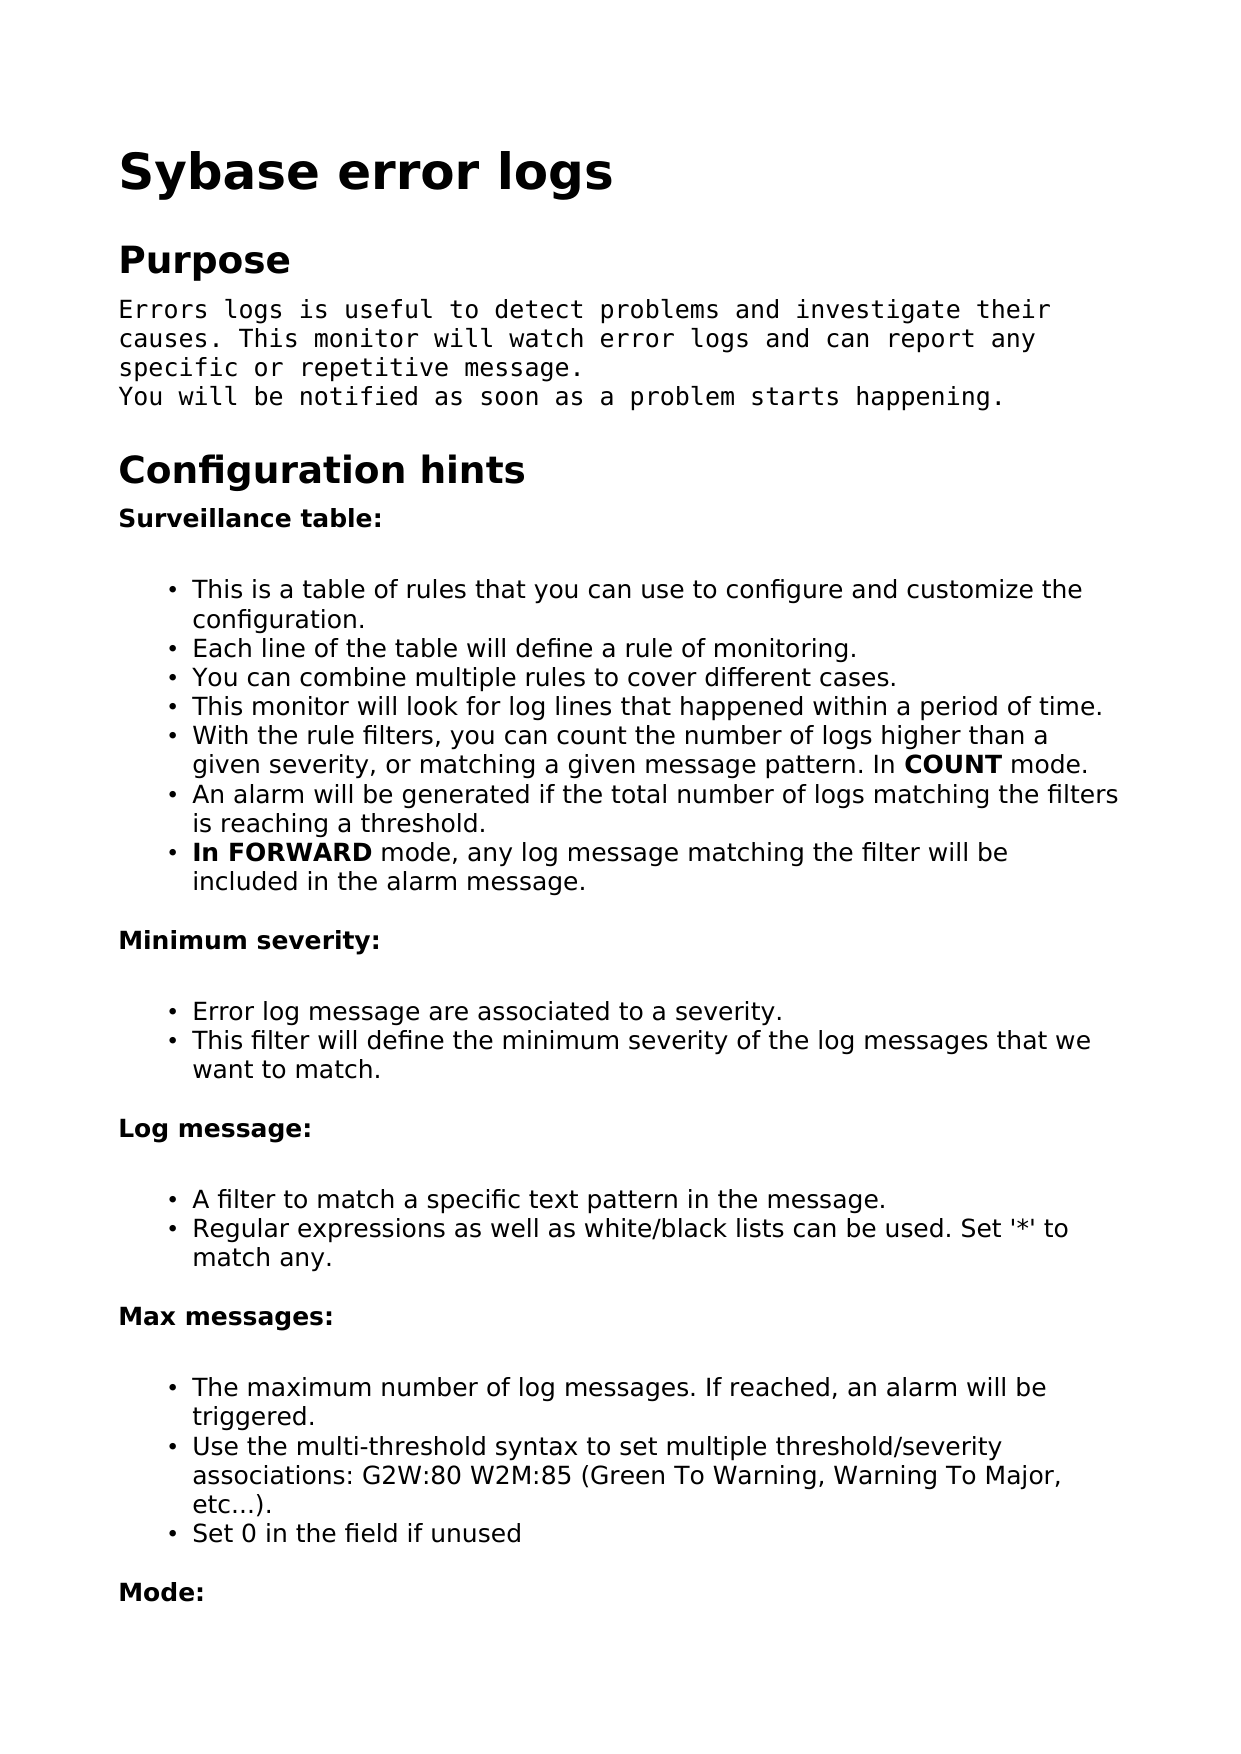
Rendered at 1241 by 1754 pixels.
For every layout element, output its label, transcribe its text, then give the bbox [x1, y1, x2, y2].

list You can combine multiple rules to cover different cases. [177, 663, 1122, 692]
subtitle Configuration hints [118, 448, 1122, 492]
text Mode: [118, 1578, 1122, 1607]
list This is a table of rules that you can use to configure and customize the configuration. [177, 576, 1122, 634]
list With the rule filters, you can count the number of logs higher than a given severity, or matching a given message pattern. In COUNT mode. [177, 722, 1122, 780]
list A filter to match a specific text pattern in the message. [177, 1185, 1122, 1214]
list In FORWARD mode, any log message matching the filter will be included in the alarm message. [177, 838, 1122, 897]
list The maximum number of log messages. If reached, an alarm will be triggered. [177, 1373, 1122, 1432]
list Each line of the table will define a rule of monitoring. [177, 634, 1122, 663]
text Minimum severity: [118, 926, 1122, 955]
text Errors logs is useful to detect problems and investigate their causes. This monitor will watch error logs and can report any specific or repetitive message. You will be notified as soon as a problem starts happening. [118, 295, 1122, 412]
text Max messages: [118, 1302, 1122, 1331]
subtitle Sybase error logs [118, 143, 1122, 201]
list An alarm will be generated if the total number of logs matching the filters is reaching a threshold. [177, 780, 1122, 838]
text Surveillance table: [118, 504, 1122, 534]
list Set 0 in the field if unused [177, 1519, 1122, 1548]
list Error log message are associated to a severity. [177, 997, 1122, 1026]
text Log message: [118, 1114, 1122, 1143]
list This filter will define the minimum severity of the log messages that we want to match. [177, 1026, 1122, 1085]
list Regular expressions as well as white/black lists can be used. Set '*' to match any. [177, 1214, 1122, 1273]
list Use the multi-threshold syntax to set multiple threshold/severity associations: G2W:80 W2M:85 (Green To Warning, Warning To Major, etc...). [177, 1432, 1122, 1519]
subtitle Purpose [118, 239, 1122, 282]
list This monitor will look for log lines that happened within a period of time. [177, 692, 1122, 722]
